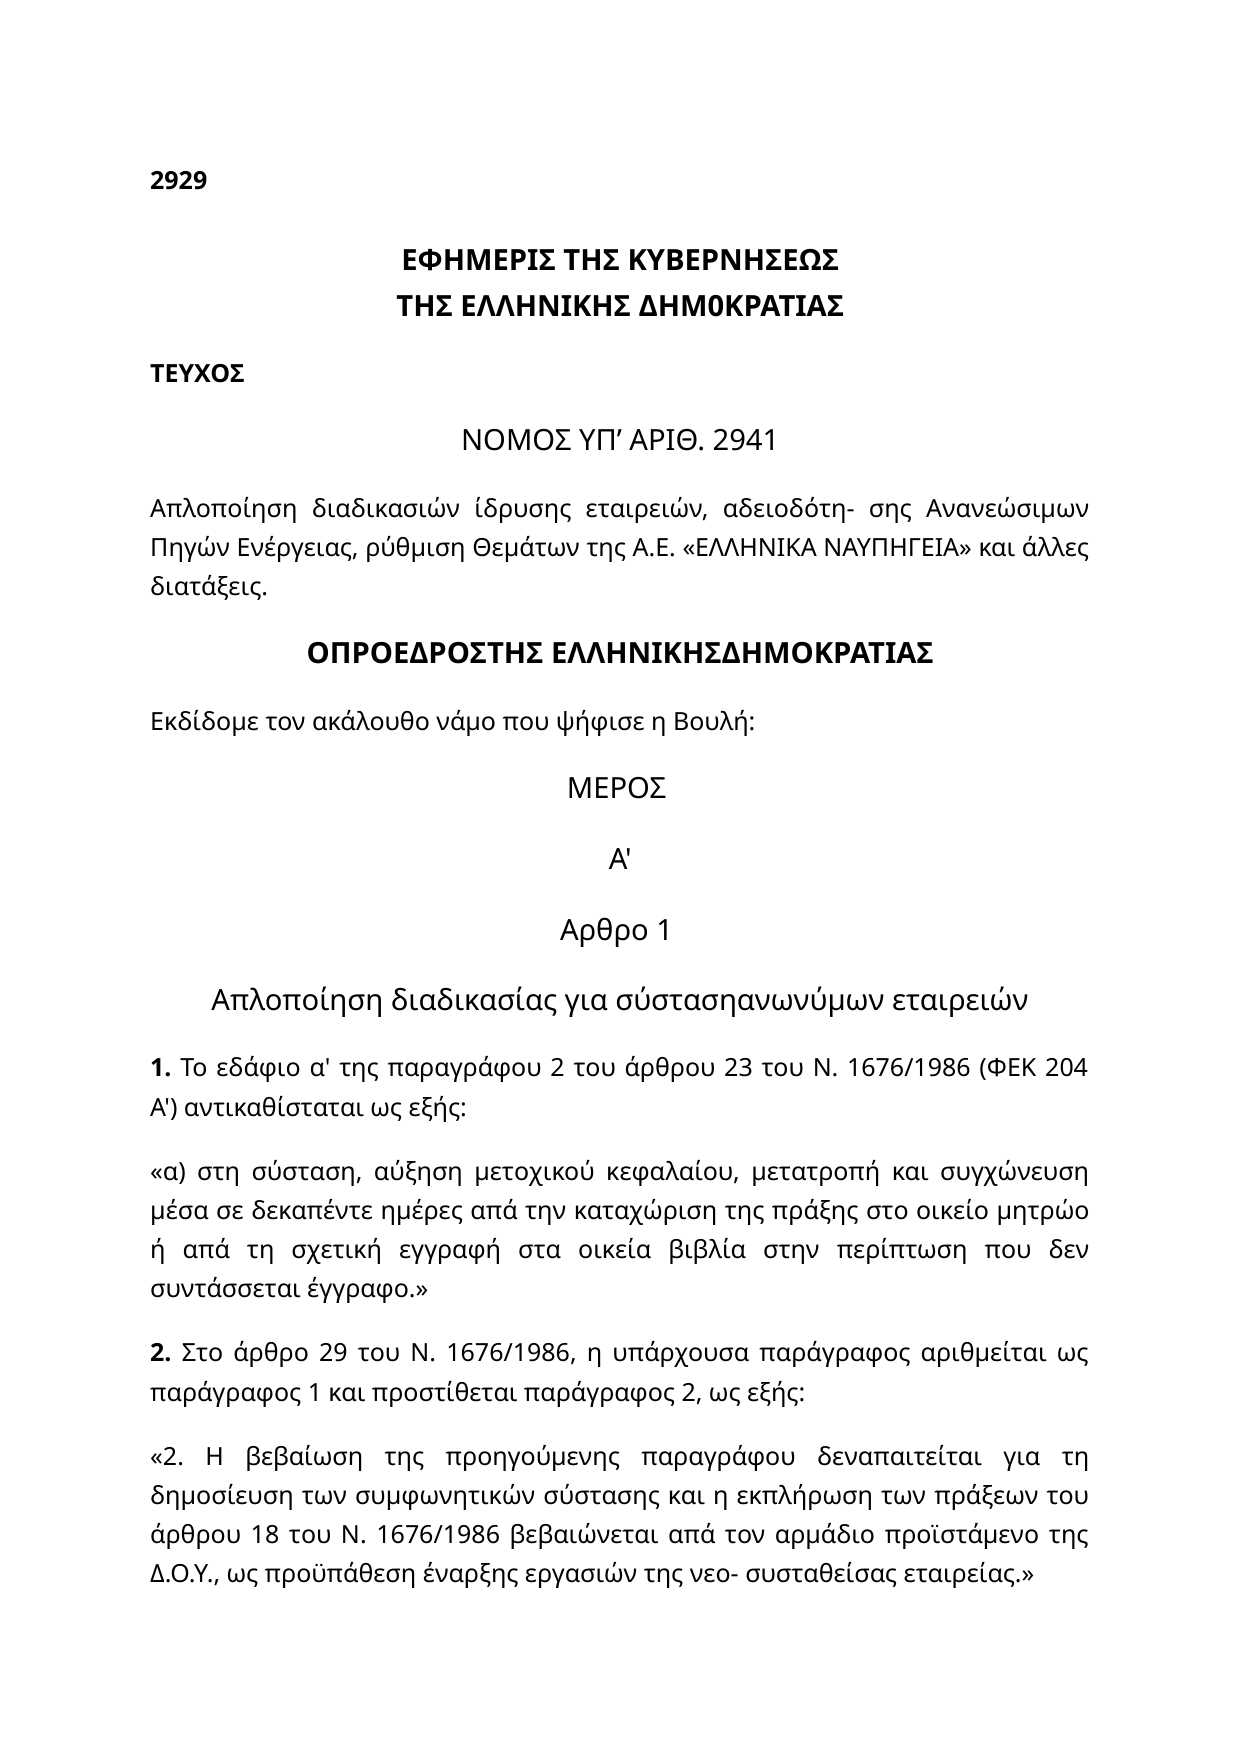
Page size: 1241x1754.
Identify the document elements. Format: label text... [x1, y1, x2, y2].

text «α) στη σύσταση, αύξηση μετοχικού κεφαλαίου, μετατροπή και συγχώνευση μέσα σε δεκαπέντε ημέρες απά την καταχώριση της πράξης στο οικείο μητρώο ή απά τη σχετική εγγραφή στα οικεία βιβλία στην περίπτωση που δεν συντάσσεται έγγραφο.» [150, 1153, 1090, 1305]
subtitle Απλοποίηση διαδικασίας για σύστασηανωνύμων εταιρειών [150, 979, 1090, 1019]
subtitle Α' [150, 838, 1090, 878]
subtitle Αρθρο 1 [150, 909, 1090, 948]
text «2. Η βεβαίωση της προηγούμενης παραγράφου δεναπαιτείται για τη δημοσίευση των συμφωνητικών σύστασης και η εκπλήρωση των πράξεων του άρθρου 18 του N. 1676/1986 βεβαιώνεται απά τον αρμάδιο προϊστάμενο της Δ.Ο.Υ., ως προϋπάθεση έναρξης εργασιών της νεο- συσταθείσας εταιρείας.» [150, 1438, 1090, 1590]
text ΝΟΜΟΣ ΥΠ’ ΑΡΙΘ. 2941 [150, 419, 1090, 459]
text ΕΦΗΜΕΡΙΣ ΤΗΣ ΚΥΒΕΡΝΗΣΕΩΣ ΤΗΣ ΕΛΛΗΝΙΚΗΣ ΔΗΜ0ΚΡΑΤΙΑΣ [150, 239, 1090, 324]
text 1. To εδάφιο α' της παραγράφου 2 του άρθρου 23 του N. 1676/1986 (ΦΕΚ 204 Α') αντικαθίσταται ως εξής: [150, 1050, 1090, 1123]
text ΤΕΥΧΟΣ [150, 355, 1090, 389]
subtitle ΜΕΡΟΣ [150, 767, 1090, 807]
title 2929 [150, 162, 1090, 197]
text Εκδίδομε τον ακάλουθο νάμο που ψήφισε η Βουλή: [150, 703, 1090, 737]
text ΟΠΡΟΕΔΡΟΣΤΗΣ ΕΛΛΗΝΙΚΗΣΔΗΜΟΚΡΑΤΙΑΣ [150, 633, 1090, 672]
text Απλοποίηση διαδικασιών ίδρυσης εταιρειών, αδειοδότη- σης Ανανεώσιμων Πηγών Ενέργειας, ρύθμιση Θεμάτων της Α.Ε. «ΕΛΛΗΝΙΚΑ ΝΑΥΠΗΓΕΙΑ» και άλλες διατάξεις. [150, 490, 1090, 603]
text 2. Στο άρθρο 29 του N. 1676/1986, η υπάρχουσα παράγραφος αριθμείται ως παράγραφος 1 και προστίθεται παράγραφος 2, ως εξής: [150, 1335, 1090, 1408]
